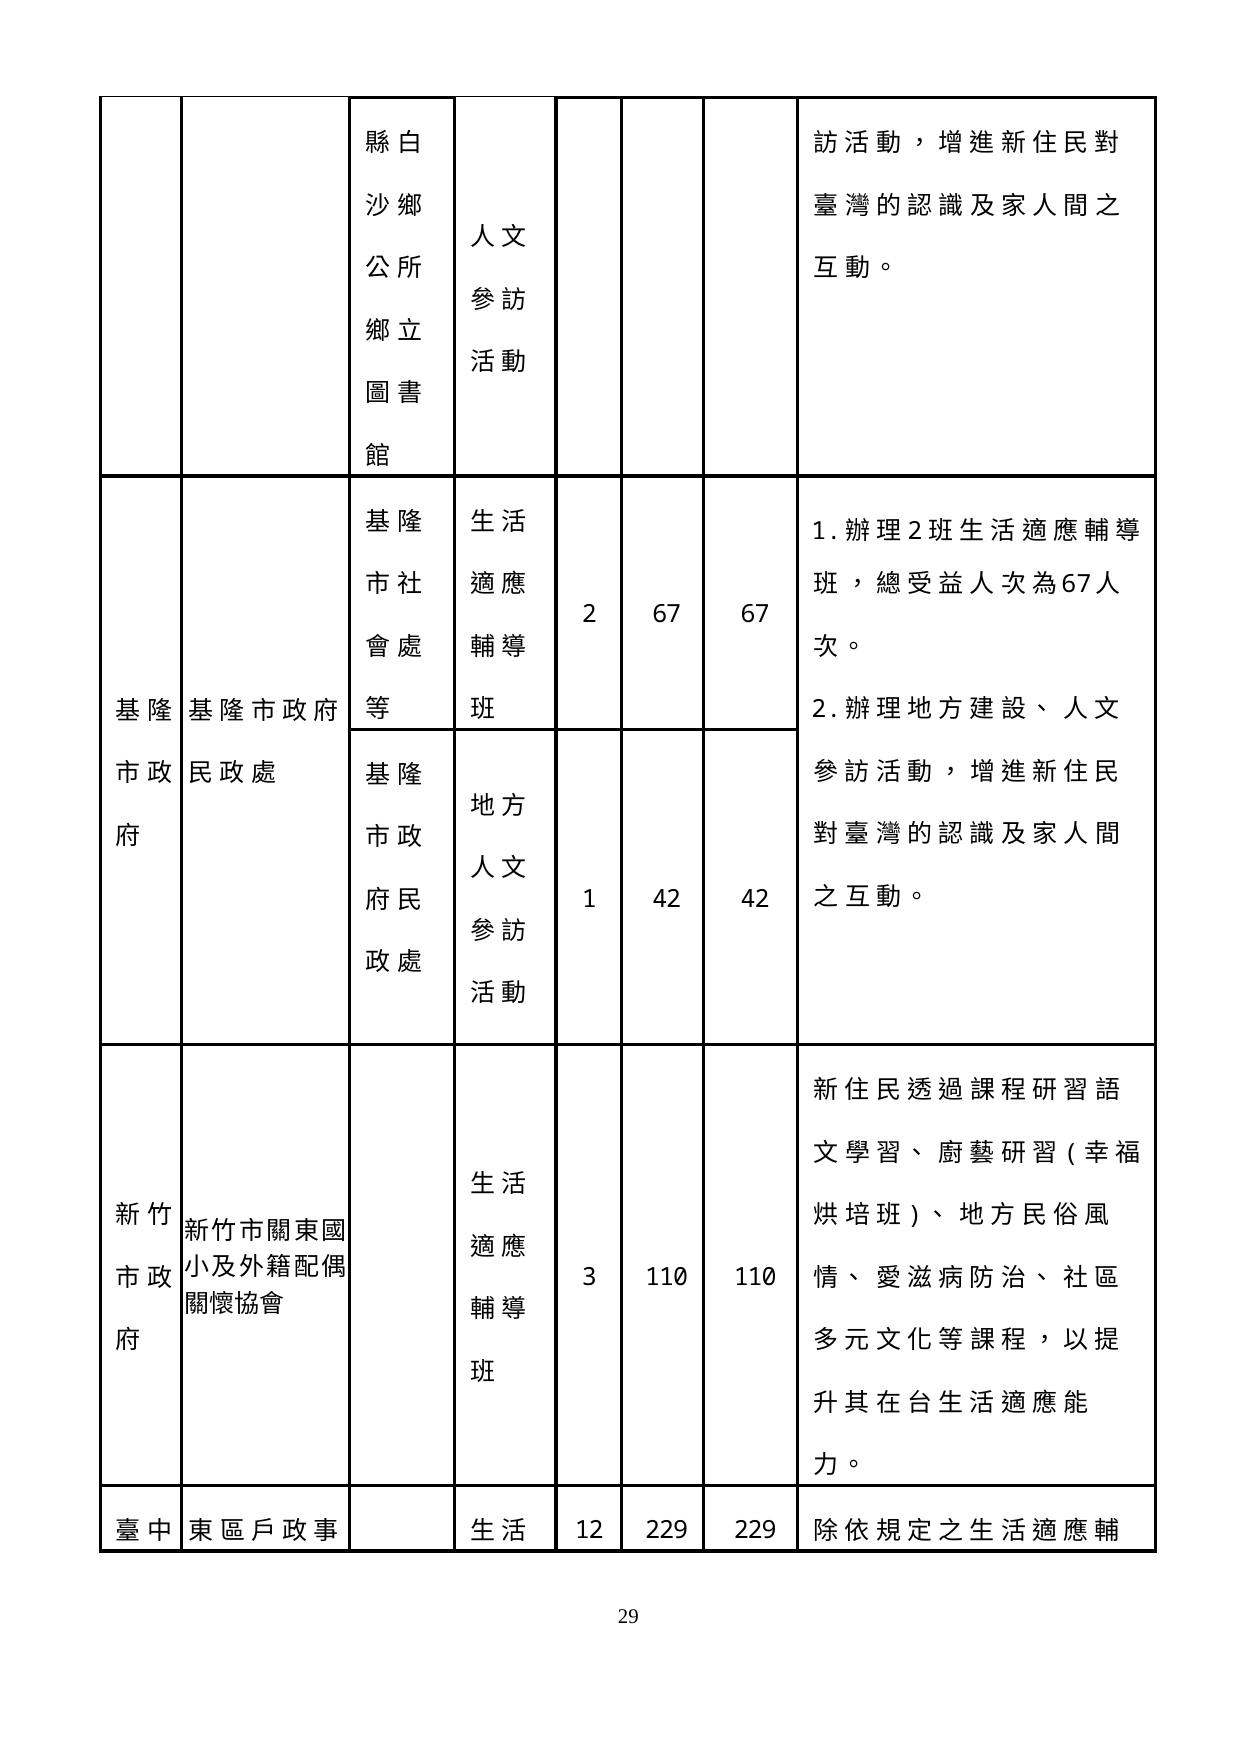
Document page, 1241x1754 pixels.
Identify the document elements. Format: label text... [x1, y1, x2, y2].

table_cell 110 [623, 1046, 702, 1484]
table_cell 基隆市政府 [102, 478, 180, 1043]
table_cell 東區戶政事 [183, 1487, 348, 1549]
table_cell 1.辦理2班生活適應輔導班，總受益人次為67人次。 2.辦理地方建設、人文參訪活動，增進新住民對臺灣的認識及家人間之互動。 [799, 478, 1154, 1043]
table_cell 110 [705, 1046, 796, 1484]
table_cell 42 [705, 731, 796, 1043]
table_cell 除依規定之生活適應輔 [799, 1487, 1154, 1549]
table_cell 42 [623, 731, 702, 1043]
table_cell [102, 97, 180, 474]
table_cell [623, 99, 702, 474]
table_cell 67 [705, 478, 796, 727]
table_cell 訪活動，增進新住民對臺灣的認識及家人間之互動。 [799, 99, 1154, 474]
table_cell [183, 97, 348, 474]
table_cell 67 [623, 478, 702, 727]
table_cell 新竹市關東國小及外籍配偶關懷協會 [183, 1046, 348, 1484]
table_cell 229 [623, 1487, 702, 1549]
table_cell 新竹市政府 [102, 1046, 180, 1484]
table_cell [351, 1046, 453, 1484]
table_cell 新住民透過課程研習語文學習、廚藝研習(幸福烘培班)、地方民俗風情、愛滋病防治、社區多元文化等課程，以提升其在台生活適應能力。 [799, 1046, 1154, 1484]
table_cell 臺中 [102, 1487, 180, 1549]
table_cell [705, 99, 796, 474]
table_cell 基隆市政府民政處 [183, 478, 348, 1043]
table_cell 12 [558, 1487, 620, 1549]
table_cell 2 [558, 478, 620, 727]
table_cell 生活適應輔導班 [456, 1046, 554, 1484]
table_cell 229 [705, 1487, 796, 1549]
table_cell 縣白沙鄉公所鄉立圖書館 [351, 99, 453, 474]
table_cell 生活適應輔導班 [456, 478, 554, 727]
table_cell 基隆市社會處等 [351, 478, 453, 727]
table_cell 生活 [456, 1487, 554, 1549]
table_cell 1 [558, 731, 620, 1043]
table_cell 地方人文參訪活動 [456, 731, 554, 1043]
table_cell 基隆市政府民政處 [351, 731, 453, 1043]
table_cell [351, 1487, 453, 1549]
table_cell 人文參訪活動 [456, 97, 554, 474]
table_cell 3 [558, 1046, 620, 1484]
table_cell [558, 99, 620, 474]
